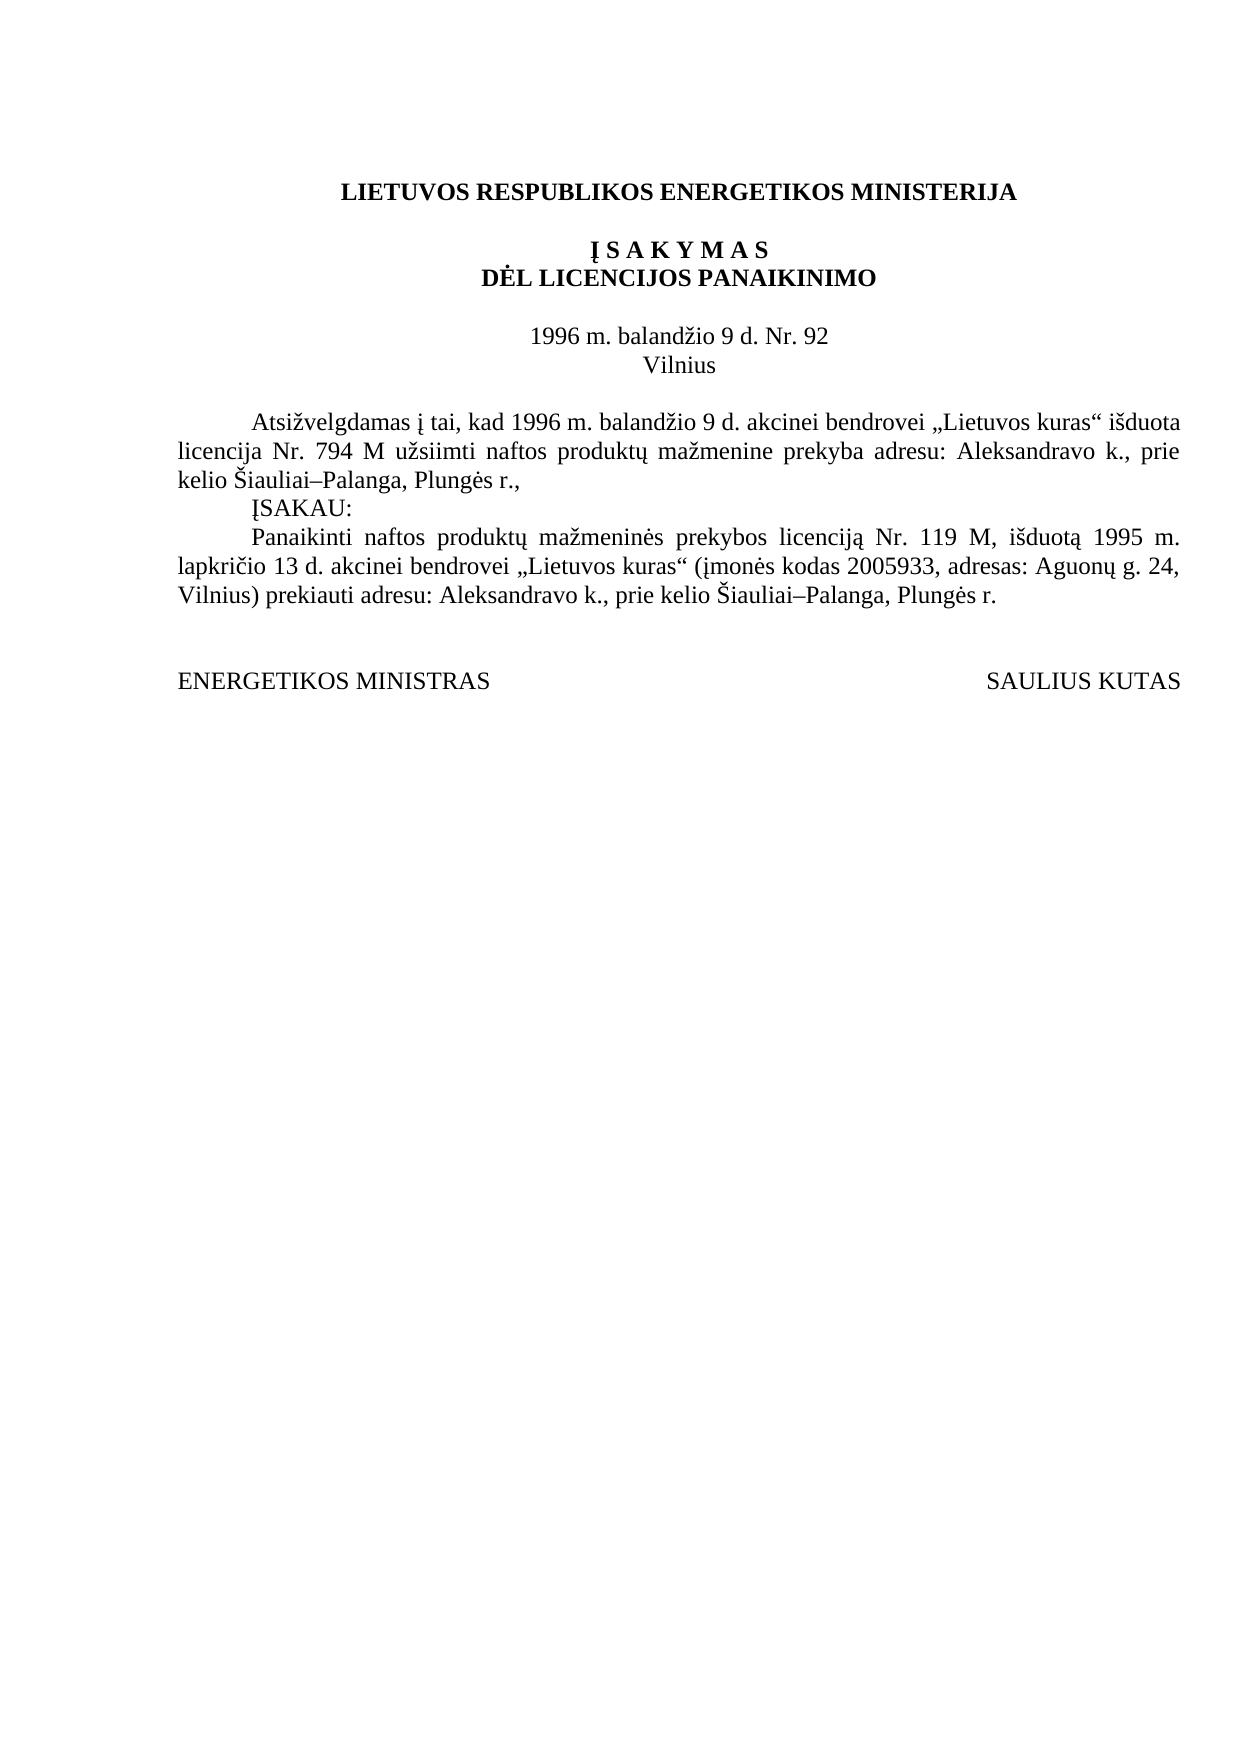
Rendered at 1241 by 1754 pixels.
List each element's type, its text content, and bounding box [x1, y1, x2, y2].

text Vilnius [177, 350, 1181, 378]
text ĮSAKAU: [177, 493, 1181, 522]
text LIETUVOS RESPUBLIKOS ENERGETIKOS MINISTERIJA [177, 177, 1181, 206]
text Į S A K Y M A S [177, 235, 1181, 263]
text 1996 m. balandžio 9 d. Nr. 92 [177, 321, 1181, 350]
text Atsižvelgdamas į tai, kad 1996 m. balandžio 9 d. akcinei bendrovei „Lietuvos kuras“ išduota licencija Nr. 794 M užsiimti naftos produktų mažmenine prekyba adresu: Aleksandravo k., prie kelio Šiauliai–Palanga, Plungės r., [177, 407, 1181, 493]
text DĖL LICENCIJOS PANAIKINIMO [177, 263, 1181, 292]
text ENERGETIKOS MINISTRAS SAULIUS KUTAS [177, 666, 1181, 695]
text Panaikinti naftos produktų mažmeninės prekybos licenciją Nr. 119 M, išduotą 1995 m. lapkričio 13 d. akcinei bendrovei „Lietuvos kuras“ (įmonės kodas 2005933, adresas: Aguonų g. 24, Vilnius) prekiauti adresu: Aleksandravo k., prie kelio Šiauliai–Palanga, Plungės r. [177, 522, 1181, 608]
